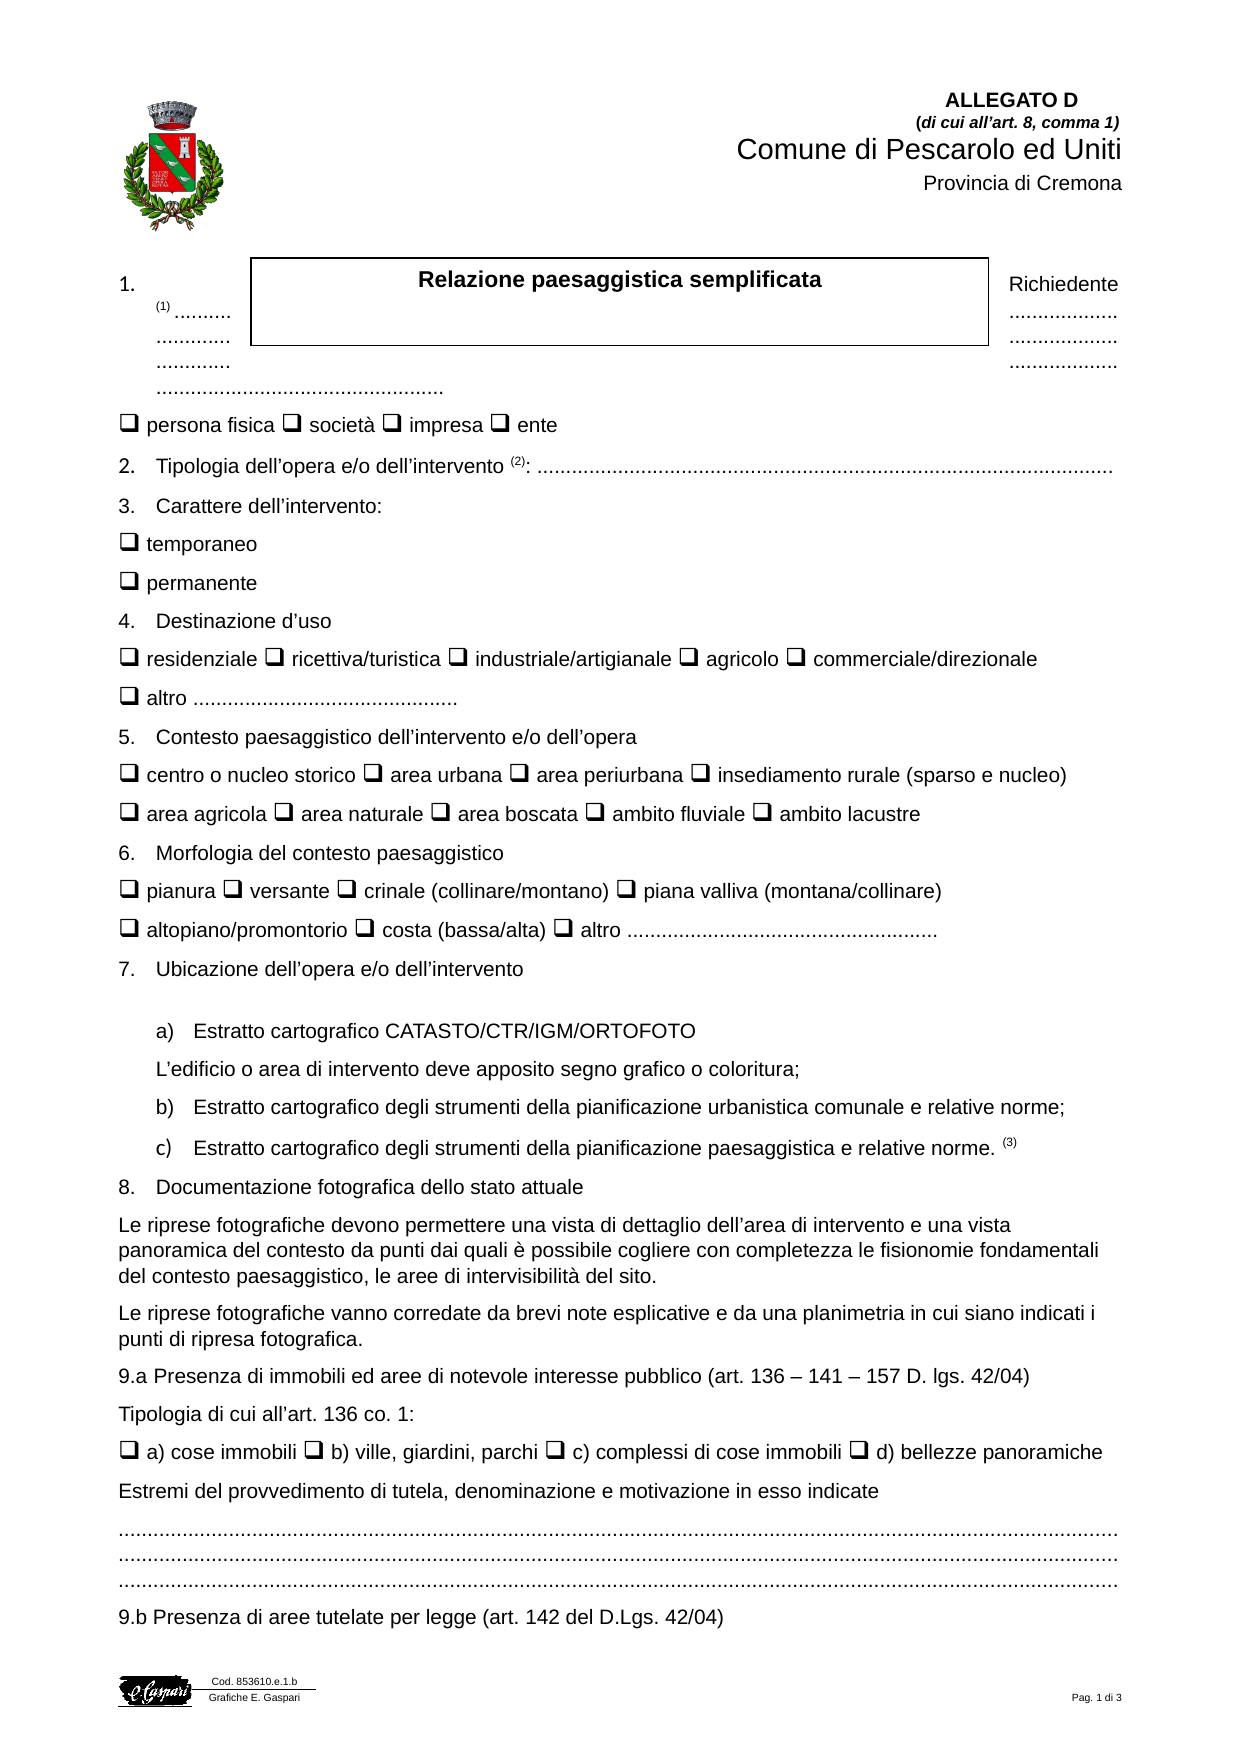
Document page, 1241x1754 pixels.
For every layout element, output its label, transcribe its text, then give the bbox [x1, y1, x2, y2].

list Estratto cartografico degli strumenti della pianificazione paesaggistica e relative norme. (3) [156, 1133, 1122, 1161]
text Estremi del provvedimento di tutela, denominazione e motivazione in esso indicate [118, 1479, 1122, 1503]
list Destinazione d’uso [118, 609, 1122, 633]
text 9.b Presenza di aree tutelate per legge (art. 142 del D.Lgs. 42/04) [118, 1605, 1122, 1629]
list Tipologia dell’opera e/o dell’intervento (2): .................................................................................................... [118, 451, 1122, 479]
text  persona fisica  società  impresa  ente [118, 412, 1122, 437]
list Morfologia del contesto paesaggistico [118, 841, 1122, 865]
list Contesto paesaggistico dell’intervento e/o dell’opera [118, 725, 1122, 749]
text  altopiano/promontorio  costa (bassa/alta)  altro ...................................................... [118, 918, 1122, 943]
text Tipologia di cui all’art. 136 co. 1: [118, 1402, 1122, 1426]
text 9.a Presenza di immobili ed aree di notevole interesse pubblico (art. 136 – 141 – 157 D. lgs. 42/04) [118, 1364, 1122, 1388]
text  pianura  versante  crinale (collinare/montano)  piana valliva (montana/collinare) [118, 879, 1122, 904]
list Carattere dell’intervento: [118, 494, 1122, 518]
text L’edificio o area di intervento deve apposito segno grafico o coloritura; [156, 1057, 1122, 1081]
text  permanente [118, 570, 1122, 595]
list Richiedente (1) ............................................................................................................................................... [118, 269, 1122, 399]
text  centro o nucleo storico  area urbana  area periurbana  insediamento rurale (sparso e nucleo) [118, 763, 1122, 788]
list Ubicazione dell’opera e/o dell’intervento [118, 957, 1122, 981]
text  altro .............................................. [118, 686, 1122, 711]
text  temporaneo [118, 531, 1122, 556]
text  area agricola  area naturale  area boscata  ambito fluviale  ambito lacustre [118, 802, 1122, 827]
list Documentazione fotografica dello stato attuale [118, 1175, 1122, 1199]
text Le riprese fotografiche vanno corredate da brevi note esplicative e da una planimetria in cui siano indicati i punti di ripresa fotografica. [118, 1301, 1122, 1351]
text  a) cose immobili  b) ville, giardini, parchi  c) complessi di cose immobili  d) bellezze panoramiche [118, 1440, 1122, 1465]
text Comune di Pescarolo ed Uniti [224, 132, 1122, 166]
picture [122, 101, 224, 233]
text Provincia di Cremona [224, 171, 1122, 194]
picture [118, 1674, 192, 1706]
list Estratto cartografico CATASTO/CTR/IGM/ORTOFOTO [156, 1019, 1122, 1043]
text  residenziale  ricettiva/turistica  industriale/artigianale  agricolo  commerciale/direzionale [118, 647, 1122, 672]
text Le riprese fotografiche devono permettere una vista di dettaglio dell’area di intervento e una vista panoramica del contesto da punti dai quali è possibile cogliere con completezza le fisionomie fondamentali del contesto paesaggistico, le aree di intervisibilità del sito. [118, 1213, 1122, 1287]
list Estratto cartografico degli strumenti della pianificazione urbanistica comunale e relative norme; [156, 1095, 1122, 1119]
